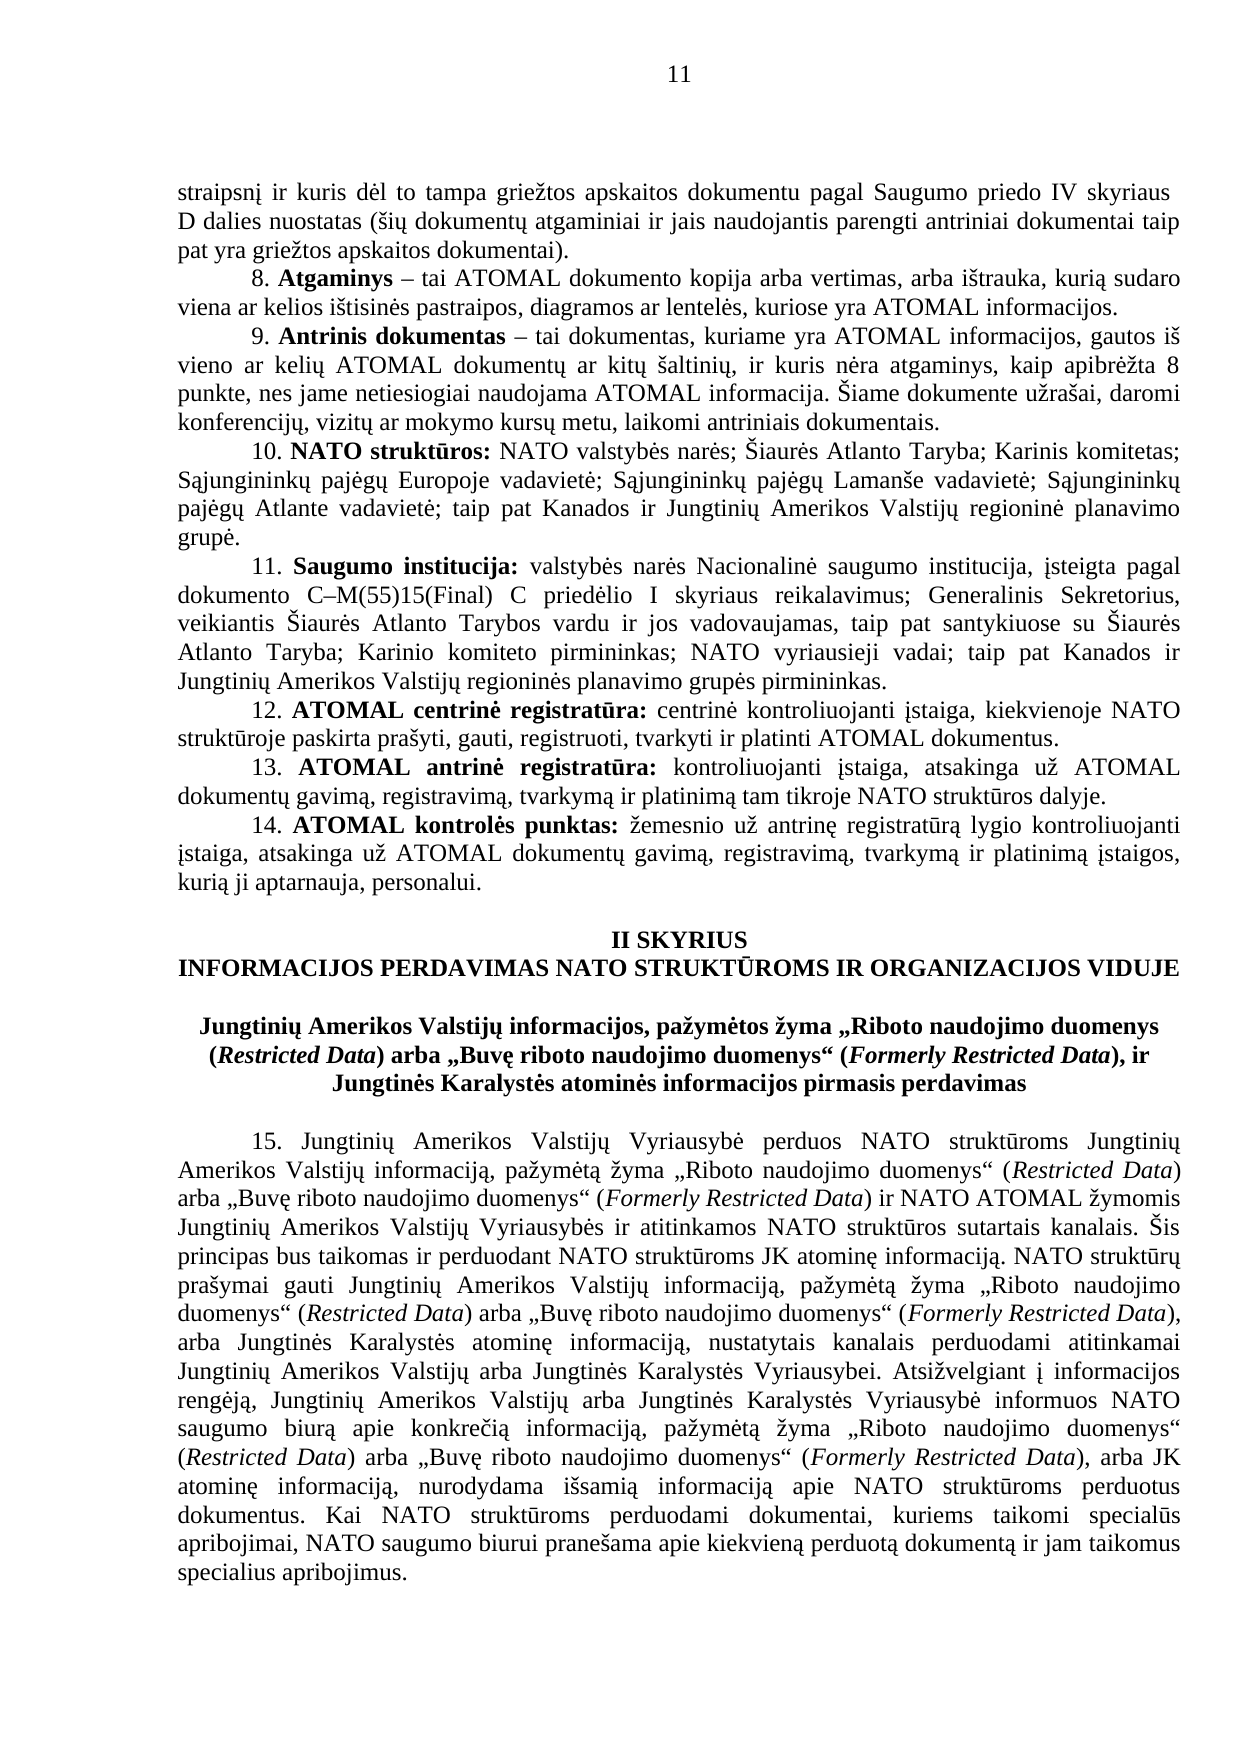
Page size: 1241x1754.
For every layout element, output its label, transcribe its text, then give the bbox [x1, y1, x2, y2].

text 9. Antrinis dokumentas – tai dokumentas, kuriame yra ATOMAL informacijos, gautos iš vieno ar kelių ATOMAL dokumentų ar kitų šaltinių, ir kuris nėra atgaminys, kaip apibrėžta 8 punkte, nes jame netiesiogiai naudojama ATOMAL informacija. Šiame dokumente užrašai, daromi konferencijų, vizitų ar mokymo kursų metu, laikomi antriniais dokumentais. [177, 321, 1181, 436]
text 15. Jungtinių Amerikos Valstijų Vyriausybė perduos NATO struktūroms Jungtinių Amerikos Valstijų informaciją, pažymėtą žyma „Riboto naudojimo duomenys“ (Restricted Data) arba „Buvę riboto naudojimo duomenys“ (Formerly Restricted Data) ir NATO ATOMAL žymomis Jungtinių Amerikos Valstijų Vyriausybės ir atitinkamos NATO struktūros sutartais kanalais. Šis principas bus taikomas ir perduodant NATO struktūroms JK atominę informaciją. NATO struktūrų prašymai gauti Jungtinių Amerikos Valstijų informaciją, pažymėtą žyma „Riboto naudojimo duomenys“ (Restricted Data) arba „Buvę riboto naudojimo duomenys“ (Formerly Restricted Data), arba Jungtinės Karalystės atominę informaciją, nustatytais kanalais perduodami atitinkamai Jungtinių Amerikos Valstijų arba Jungtinės Karalystės Vyriausybei. Atsižvelgiant į informacijos rengėją, Jungtinių Amerikos Valstijų arba Jungtinės Karalystės Vyriausybė informuos NATO saugumo biurą apie konkrečią informaciją, pažymėtą žyma „Riboto naudojimo duomenys“ (Restricted Data) arba „Buvę riboto naudojimo duomenys“ (Formerly Restricted Data), arba JK atominę informaciją, nurodydama išsamią informaciją apie NATO struktūroms perduotus dokumentus. Kai NATO struktūroms perduodami dokumentai, kuriems taikomi specialūs apribojimai, NATO saugumo biurui pranešama apie kiekvieną perduotą dokumentą ir jam taikomus specialius apribojimus. [177, 1126, 1181, 1586]
text 14. ATOMAL kontrolės punktas: žemesnio už antrinę registratūrą lygio kontroliuojanti įstaiga, atsakinga už ATOMAL dokumentų gavimą, registravimą, tvarkymą ir platinimą įstaigos, kurią ji aptarnauja, personalui. [177, 810, 1181, 896]
text Informacijos perdavimas NATO struktūroms ir Organizacijos viduje [177, 953, 1181, 982]
text 11. Saugumo institucija: valstybės narės Nacionalinė saugumo institucija, įsteigta pagal dokumento C–M(55)15(Final) C priedėlio I skyriaus reikalavimus; Generalinis Sekretorius, veikiantis Šiaurės Atlanto Tarybos vardu ir jos vadovaujamas, taip pat santykiuose su Šiaurės Atlanto Taryba; Karinio komiteto pirmininkas; NATO vyriausieji vadai; taip pat Kanados ir Jungtinių Amerikos Valstijų regioninės planavimo grupės pirmininkas. [177, 551, 1181, 695]
text 13. ATOMAL antrinė registratūra: kontroliuojanti įstaiga, atsakinga už ATOMAL dokumentų gavimą, registravimą, tvarkymą ir platinimą tam tikroje NATO struktūros dalyje. [177, 752, 1181, 810]
text 10. NATO struktūros: NATO valstybės narės; Šiaurės Atlanto Taryba; Karinis komitetas; Sąjungininkų pajėgų Europoje vadavietė; Sąjungininkų pajėgų Lamanše vadavietė; Sąjungininkų pajėgų Atlante vadavietė; taip pat Kanados ir Jungtinių Amerikos Valstijų regioninė planavimo grupė. [177, 436, 1181, 551]
text 8. Atgaminys – tai ATOMAL dokumento kopija arba vertimas, arba ištrauka, kurią sudaro viena ar kelios ištisinės pastraipos, diagramos ar lentelės, kuriose yra ATOMAL informacijos. [177, 263, 1181, 321]
text straipsnį ir kuris dėl to tampa griežtos apskaitos dokumentu pagal Saugumo priedo IV skyriaus D dalies nuostatas (šių dokumentų atgaminiai ir jais naudojantis parengti antriniai dokumentai taip pat yra griežtos apskaitos dokumentai). [177, 177, 1181, 263]
text II skyrius [177, 925, 1181, 953]
text Jungtinių Amerikos Valstijų informacijos, pažymėtos žyma „Riboto naudojimo duomenys (Restricted Data) arba „Buvę riboto naudojimo duomenys“ (Formerly Restricted Data), ir Jungtinės Karalystės atominės informacijos pirmasis perdavimas [177, 1011, 1181, 1097]
text 12. ATOMAL centrinė registratūra: centrinė kontroliuojanti įstaiga, kiekvienoje NATO struktūroje paskirta prašyti, gauti, registruoti, tvarkyti ir platinti ATOMAL dokumentus. [177, 695, 1181, 752]
